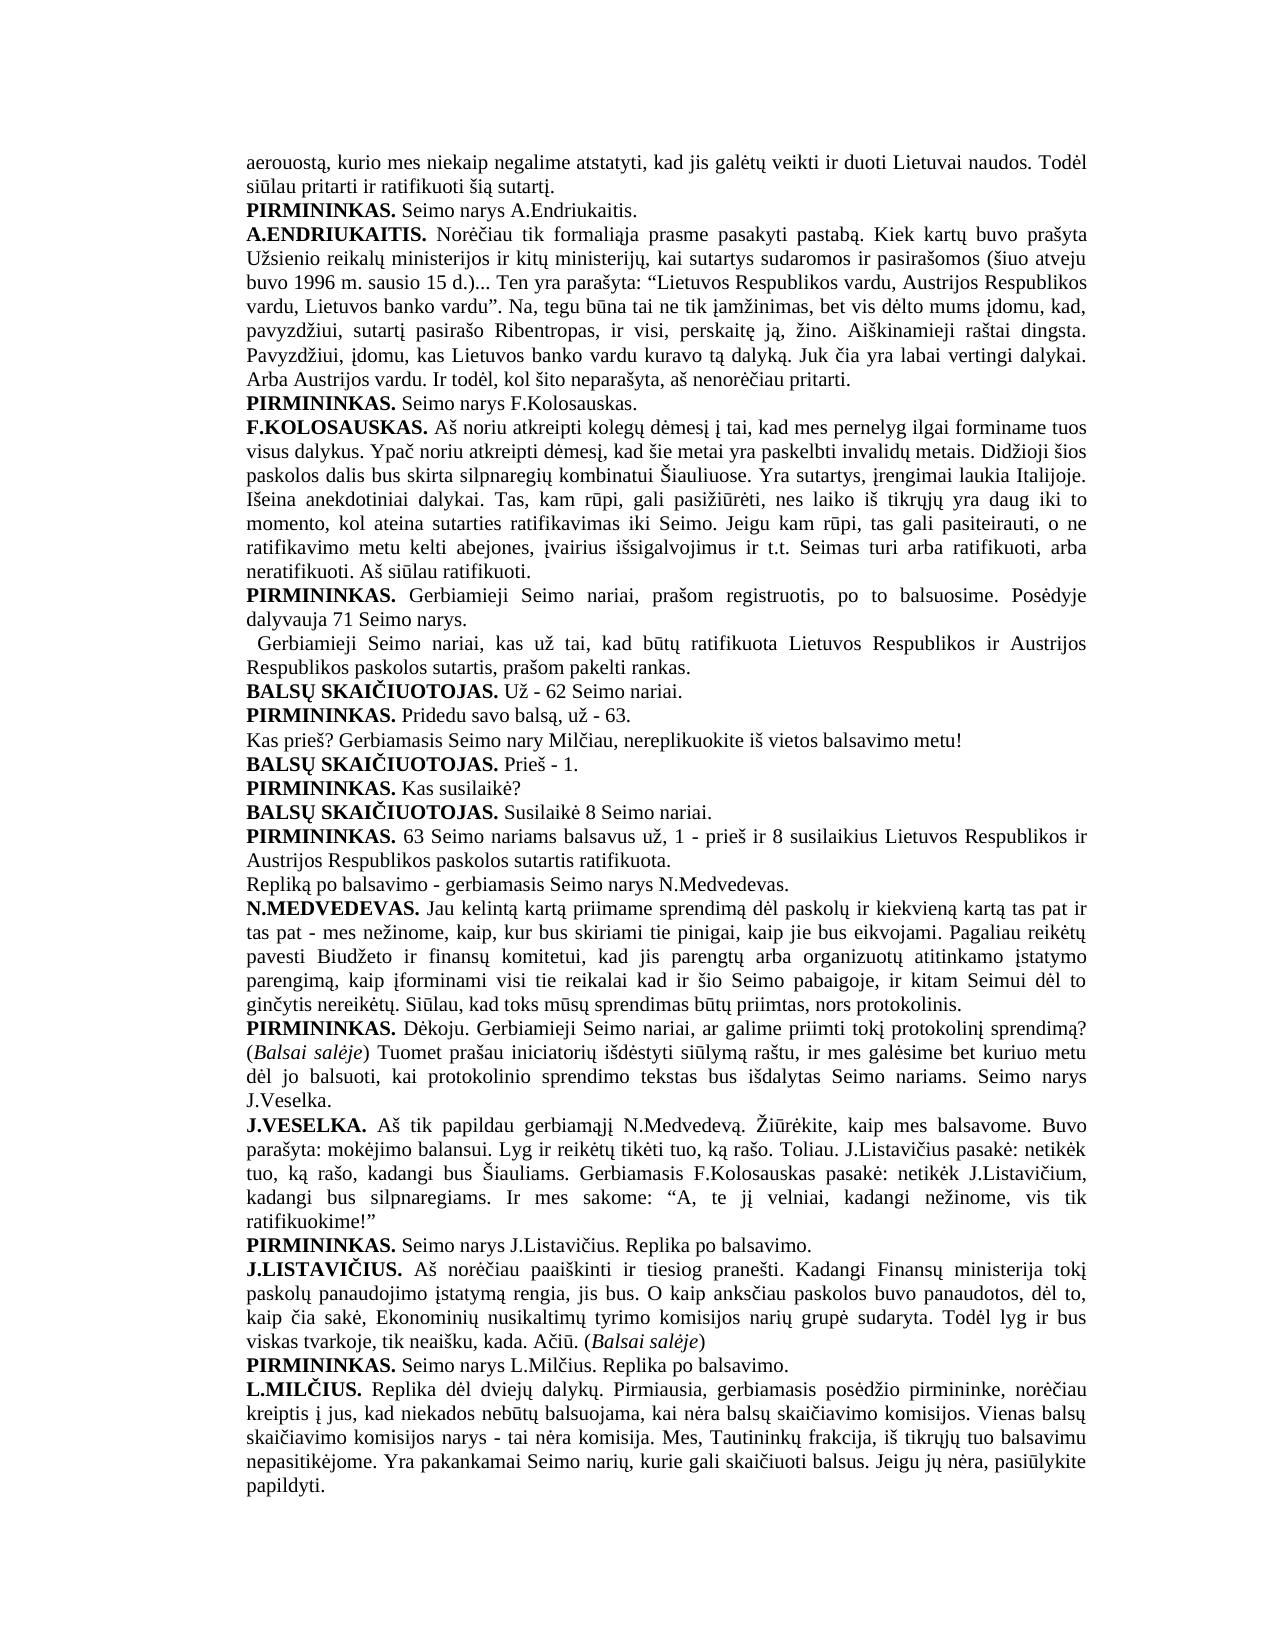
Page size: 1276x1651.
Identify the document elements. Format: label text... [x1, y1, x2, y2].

text PIRMININKAS. Kas susilaikė? [246, 776, 1088, 800]
text BALSŲ SKAIČIUOTOJAS. Susilaikė 8 Seimo nariai. [246, 800, 1088, 824]
text F.KOLOSAUSKAS. Aš noriu atkreipti kolegų dėmesį į tai, kad mes pernelyg ilgai forminame tuos visus dalykus. Ypač noriu atkreipti dėmesį, kad šie metai yra paskelbti invalidų metais. Didžioji šios paskolos dalis bus skirta silpnaregių kombinatui Šiauliuose. Yra sutartys, įrengimai laukia Italijoje. Išeina anekdotiniai dalykai. Tas, kam rūpi, gali pasižiūrėti, nes laiko iš tikrųjų yra daug iki to momento, kol ateina sutarties ratifikavimas iki Seimo. Jeigu kam rūpi, tas gali pasiteirauti, o ne ratifikavimo metu kelti abejones, įvairius išsigalvojimus ir t.t. Seimas turi arba ratifikuoti, arba neratifikuoti. Aš siūlau ratifikuoti. [246, 415, 1088, 583]
text PIRMININKAS. Gerbiamieji Seimo nariai, prašom registruotis, po to balsuosime. Posėdyje dalyvauja 71 Seimo narys. [246, 583, 1088, 631]
text Kas prieš? Gerbiamasis Seimo nary Milčiau, nereplikuokite iš vietos balsavimo metu! [246, 727, 1088, 752]
text Gerbiamieji Seimo nariai, kas už tai, kad būtų ratifikuota Lietuvos Respublikos ir Austrijos Respublikos paskolos sutartis, prašom pakelti rankas. [246, 631, 1088, 679]
text PIRMININKAS. Seimo narys L.Milčius. Replika po balsavimo. [246, 1353, 1088, 1377]
text PIRMININKAS. Seimo narys F.Kolosauskas. [246, 391, 1088, 415]
text BALSŲ SKAIČIUOTOJAS. Prieš - 1. [246, 752, 1088, 776]
text PIRMININKAS. Dėkoju. Gerbiamieji Seimo nariai, ar galime priimti tokį protokolinį sprendimą? (Balsai salėje) Tuomet prašau iniciatorių išdėstyti siūlymą raštu, ir mes galėsime bet kuriuo metu dėl jo balsuoti, kai protokolinio sprendimo tekstas bus išdalytas Seimo nariams. Seimo narys J.Veselka. [246, 1016, 1088, 1112]
text PIRMININKAS. Seimo narys J.Listavičius. Replika po balsavimo. [246, 1233, 1088, 1257]
text PIRMININKAS. Seimo narys A.Endriukaitis. [246, 198, 1088, 222]
text PIRMININKAS. Pridedu savo balsą, už - 63. [246, 703, 1088, 727]
text N.MEDVEDEVAS. Jau kelintą kartą priimame sprendimą dėl paskolų ir kiekvieną kartą tas pat ir tas pat - mes nežinome, kaip, kur bus skiriami tie pinigai, kaip jie bus eikvojami. Pagaliau reikėtų pavesti Biudžeto ir finansų komitetui, kad jis parengtų arba organizuotų atitinkamo įstatymo parengimą, kaip įforminami visi tie reikalai kad ir šio Seimo pabaigoje, ir kitam Seimui dėl to ginčytis nereikėtų. Siūlau, kad toks mūsų sprendimas būtų priimtas, nors protokolinis. [246, 896, 1088, 1016]
text L.MILČIUS. Replika dėl dviejų dalykų. Pirmiausia, gerbiamasis posėdžio pirmininke, norėčiau kreiptis į jus, kad niekados nebūtų balsuojama, kai nėra balsų skaičiavimo komisijos. Vienas balsų skaičiavimo komisijos narys - tai nėra komisija. Mes, Tautininkų frakcija, iš tikrųjų tuo balsavimu nepasitikėjome. Yra pakankamai Seimo narių, kurie gali skaičiuoti balsus. Jeigu jų nėra, pasiūlykite papildyti. [246, 1377, 1088, 1497]
text aerouostą, kurio mes niekaip negalime atstatyti, kad jis galėtų veikti ir duoti Lietuvai naudos. Todėl siūlau pritarti ir ratifikuoti šią sutartį. [246, 150, 1088, 198]
text Repliką po balsavimo - gerbiamasis Seimo narys N.Medvedevas. [246, 872, 1088, 896]
text A.ENDRIUKAITIS. Norėčiau tik formaliąja prasme pasakyti pastabą. Kiek kartų buvo prašyta Užsienio reikalų ministerijos ir kitų ministerijų, kai sutartys sudaromos ir pasirašomos (šiuo atveju buvo 1996 m. sausio 15 d.)... Ten yra parašyta: “Lietuvos Respublikos vardu, Austrijos Respublikos vardu, Lietuvos banko vardu”. Na, tegu būna tai ne tik įamžinimas, bet vis dėlto mums įdomu, kad, pavyzdžiui, sutartį pasirašo Ribentropas, ir visi, perskaitę ją, žino. Aiškinamieji raštai dingsta. Pavyzdžiui, įdomu, kas Lietuvos banko vardu kuravo tą dalyką. Juk čia yra labai vertingi dalykai. Arba Austrijos vardu. Ir todėl, kol šito neparašyta, aš nenorėčiau pritarti. [246, 222, 1088, 391]
text J.VESELKA. Aš tik papildau gerbiamąjį N.Medvedevą. Žiūrėkite, kaip mes balsavome. Buvo parašyta: mokėjimo balansui. Lyg ir reikėtų tikėti tuo, ką rašo. Toliau. J.Listavičius pasakė: netikėk tuo, ką rašo, kadangi bus Šiauliams. Gerbiamasis F.Kolosauskas pasakė: netikėk J.Listavičium, kadangi bus silpnaregiams. Ir mes sakome: “A, te jį velniai, kadangi nežinome, vis tik ratifikuokime!” [246, 1112, 1088, 1233]
text J.LISTAVIČIUS. Aš norėčiau paaiškinti ir tiesiog pranešti. Kadangi Finansų ministerija tokį paskolų panaudojimo įstatymą rengia, jis bus. O kaip anksčiau paskolos buvo panaudotos, dėl to, kaip čia sakė, Ekonominių nusikaltimų tyrimo komisijos narių grupė sudaryta. Todėl lyg ir bus viskas tvarkoje, tik neaišku, kada. Ačiū. (Balsai salėje) [246, 1257, 1088, 1353]
text PIRMININKAS. 63 Seimo nariams balsavus už, 1 - prieš ir 8 susilaikius Lietuvos Respublikos ir Austrijos Respublikos paskolos sutartis ratifikuota. [246, 824, 1088, 872]
text BALSŲ SKAIČIUOTOJAS. Už - 62 Seimo nariai. [246, 679, 1088, 703]
